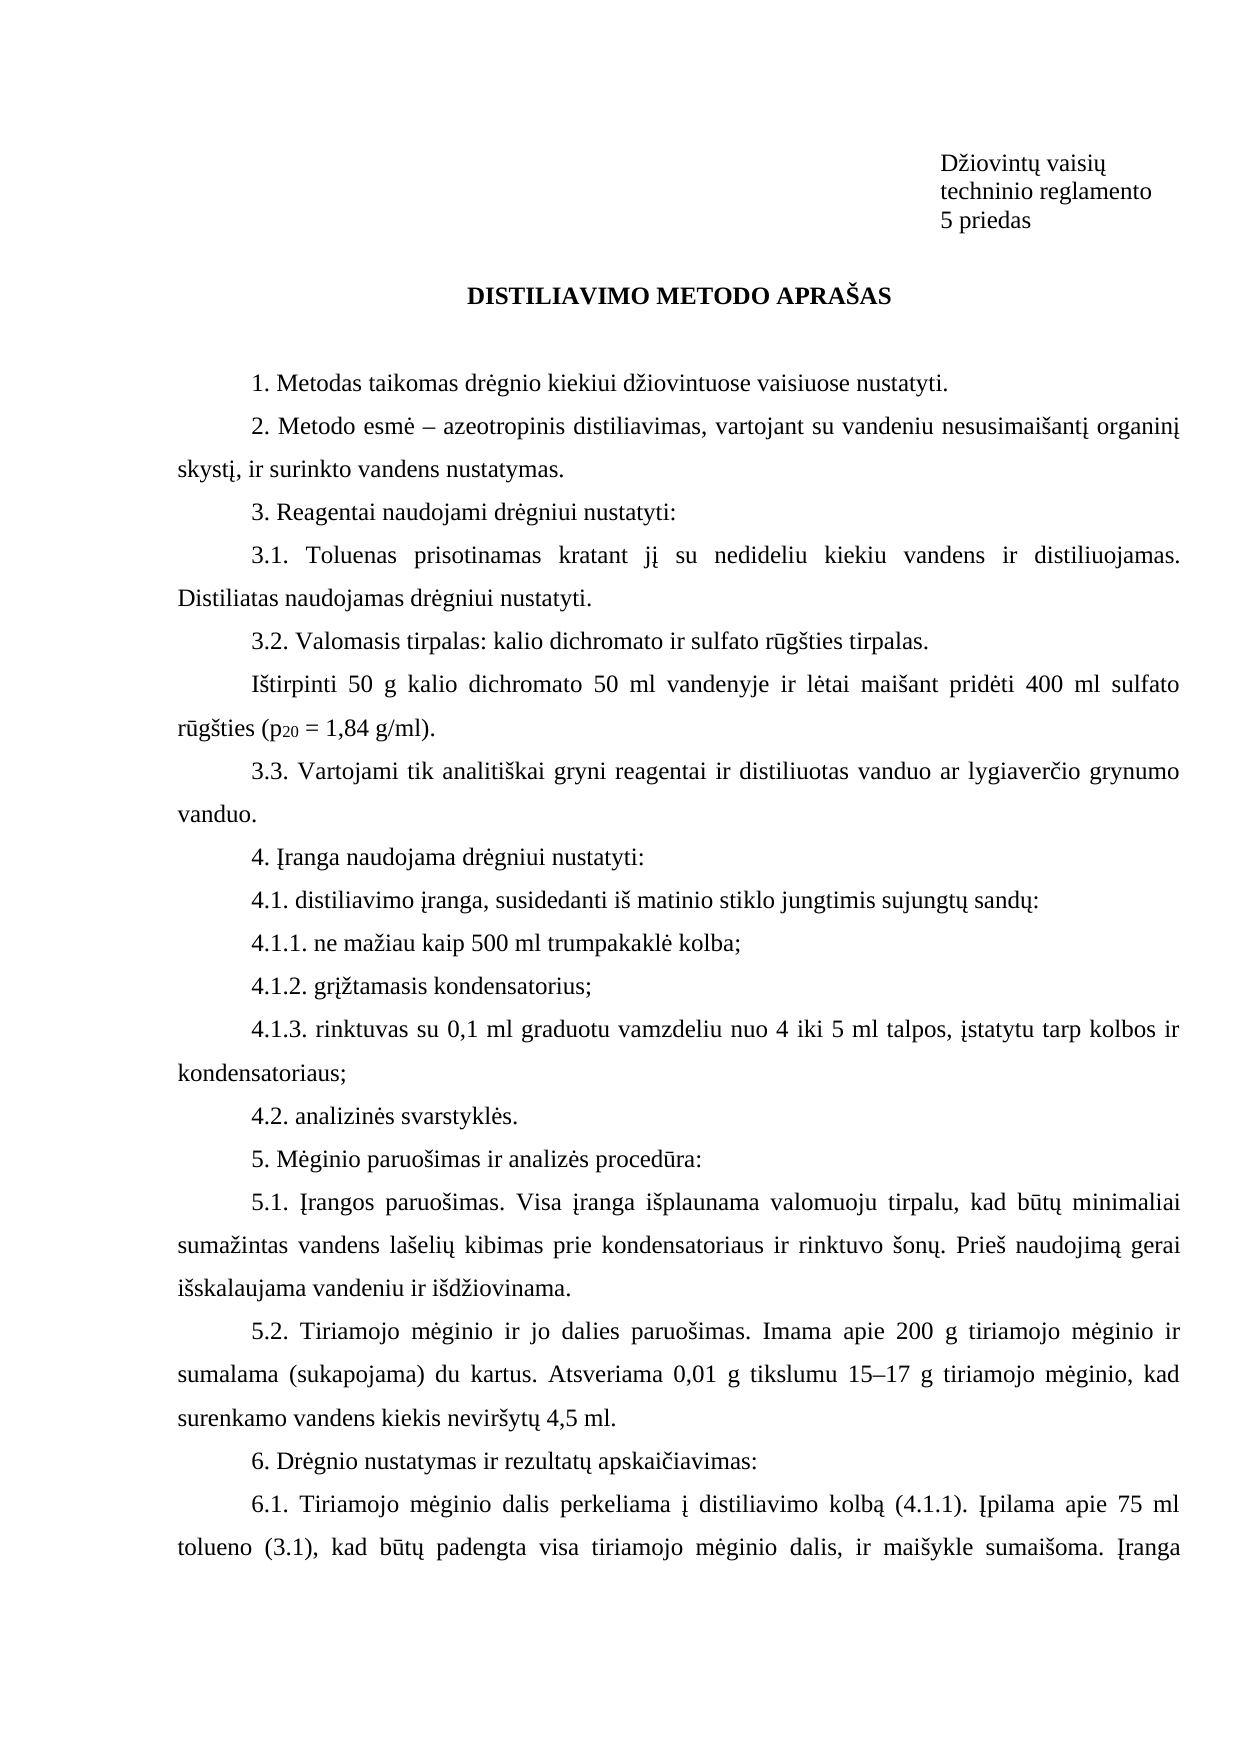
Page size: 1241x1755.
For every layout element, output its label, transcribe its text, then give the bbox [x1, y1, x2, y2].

text 4.1.3. rinktuvas su 0,1 ml graduotu vamzdeliu nuo 4 iki 5 ml talpos, įstatytu tarp kolbos ir kondensatoriaus; [177, 1014, 1181, 1086]
text 4.1. distiliavimo įranga, susidedanti iš matinio stiklo jungtimis sujungtų sandų: [177, 885, 1181, 914]
text 5.1. Įrangos paruošimas. Visa įranga išplaunama valomuoju tirpalu, kad būtų minimaliai sumažintas vandens lašelių kibimas prie kondensatoriaus ir rinktuvo šonų. Prieš naudojimą gerai išskalaujama vandeniu ir išdžiovinama. [177, 1187, 1181, 1302]
text 5. Mėginio paruošimas ir analizės procedūra: [177, 1144, 1181, 1173]
text 3. Reagentai naudojami drėgniui nustatyti: [177, 497, 1181, 526]
text 5 priedas [852, 205, 1181, 234]
text techninio reglamento [852, 176, 1181, 205]
text 3.2. Valomasis tirpalas: kalio dichromato ir sulfato rūgšties tirpalas. [177, 626, 1181, 655]
text 4.1.1. ne mažiau kaip 500 ml trumpakaklė kolba; [177, 928, 1181, 957]
text 6. Drėgnio nustatymas ir rezultatų apskaičiavimas: [177, 1446, 1181, 1474]
text 2. Metodo esmė – azeotropinis distiliavimas, vartojant su vandeniu nesusimaišantį organinį skystį, ir surinkto vandens nustatymas. [177, 411, 1181, 483]
text 3.1. Toluenas prisotinamas kratant jį su nedideliu kiekiu vandens ir distiliuojamas. Distiliatas naudojamas drėgniui nustatyti. [177, 540, 1181, 612]
text 6.1. Tiriamojo mėginio dalis perkeliama į distiliavimo kolbą (4.1.1). Įpilama apie 75 ml tolueno (3.1), kad būtų padengta visa tiriamojo mėginio dalis, ir maišykle sumaišoma. Įranga [177, 1489, 1181, 1561]
text 5.2. Tiriamojo mėginio ir jo dalies paruošimas. Imama apie 200 g tiriamojo mėginio ir sumalama (sukapojama) du kartus. Atsveriama 0,01 g tikslumu 15–17 g tiriamojo mėginio, kad surenkamo vandens kiekis neviršytų 4,5 ml. [177, 1316, 1181, 1431]
text 4. Įranga naudojama drėgniui nustatyti: [177, 842, 1181, 871]
text 4.1.2. grįžtamasis kondensatorius; [177, 971, 1181, 1000]
text DISTILIAVIMO METODO APRAŠAS [177, 281, 1181, 310]
text 4.2. analizinės svarstyklės. [177, 1101, 1181, 1129]
text Ištirpinti 50 g kalio dichromato 50 ml vandenyje ir lėtai maišant pridėti 400 ml sulfato rūgšties (p20 = 1,84 g/ml). [177, 669, 1181, 741]
text Džiovintų vaisių [852, 148, 1181, 176]
text 1. Metodas taikomas drėgnio kiekiui džiovintuose vaisiuose nustatyti. [177, 368, 1181, 396]
text 3.3. Vartojami tik analitiškai gryni reagentai ir distiliuotas vanduo ar lygiaverčio grynumo vanduo. [177, 756, 1181, 828]
